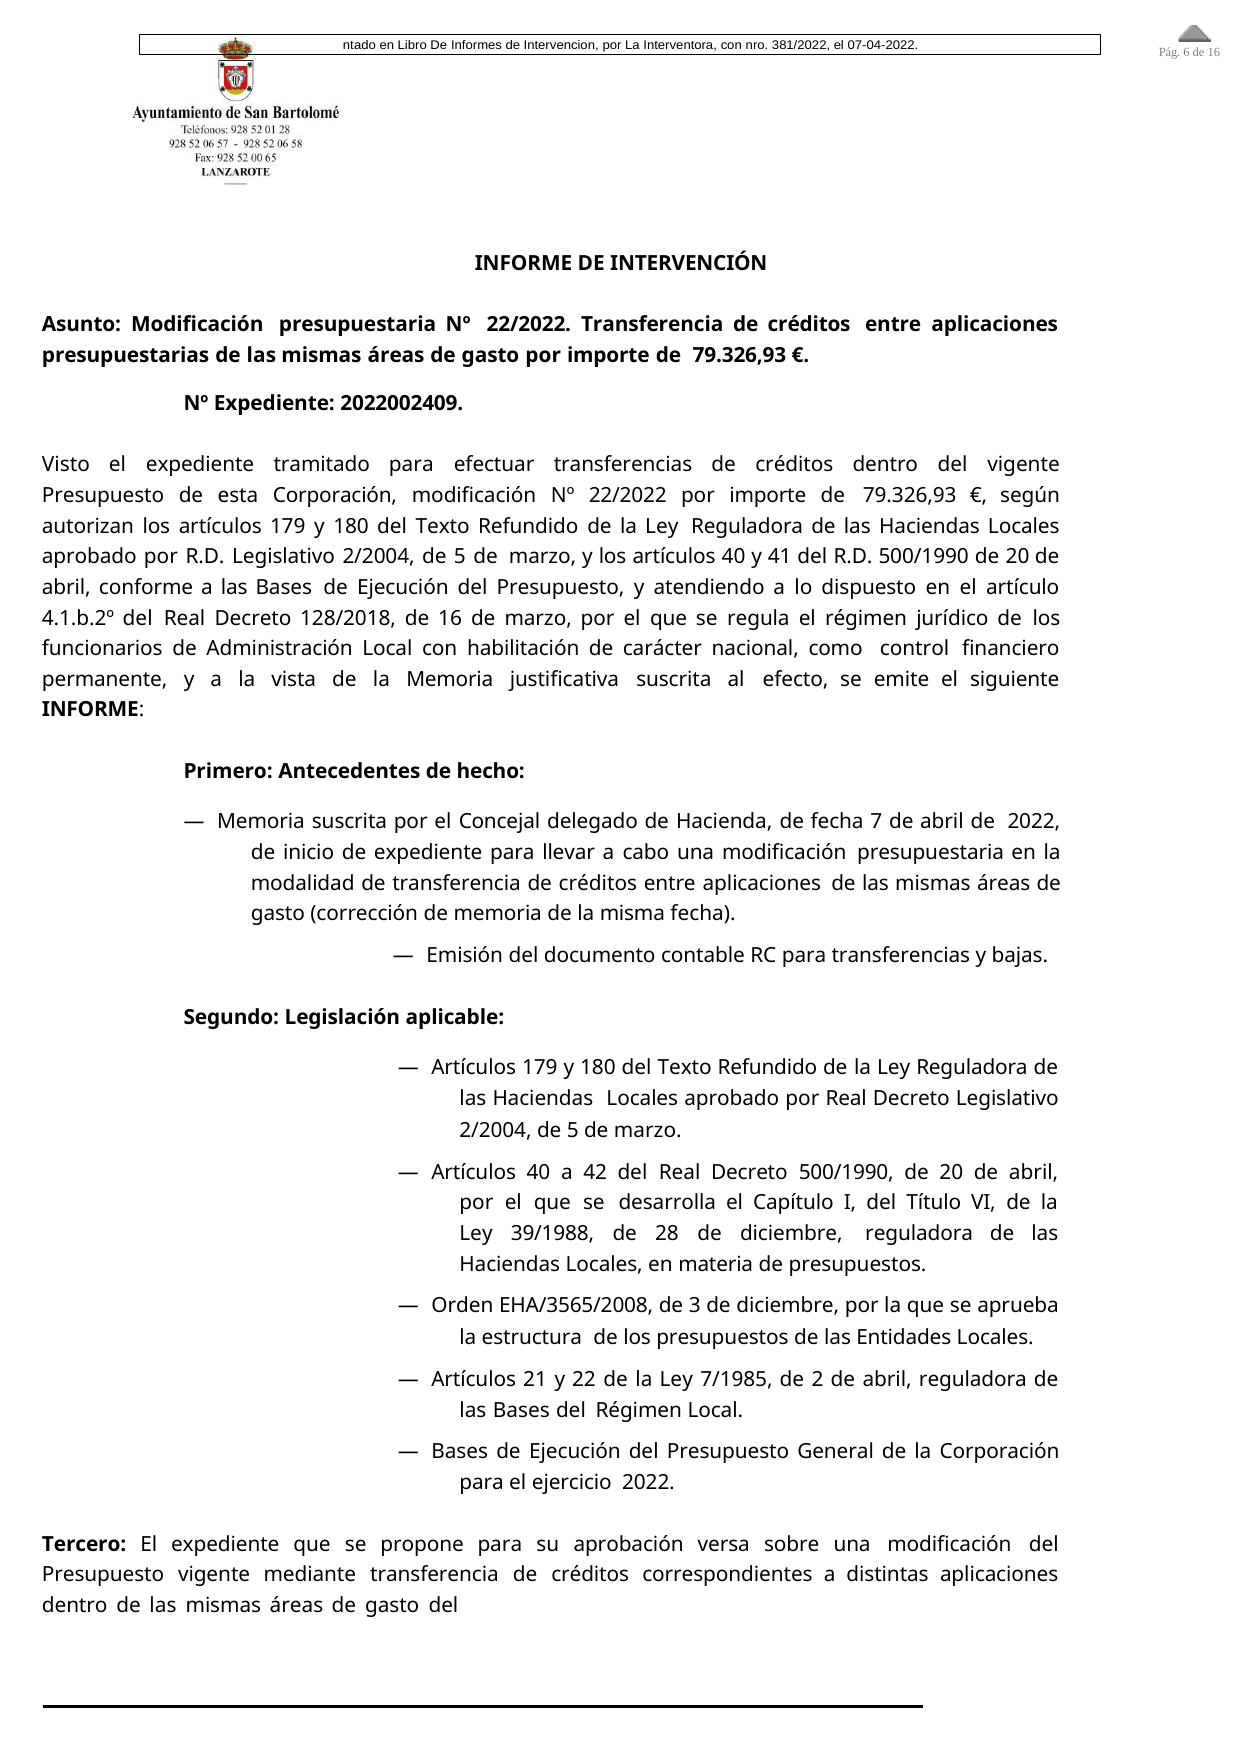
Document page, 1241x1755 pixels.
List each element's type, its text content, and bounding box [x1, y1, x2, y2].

list Emisión del documento contable RC para transferencias y bajas. [393, 940, 1232, 969]
text Tercero: El expediente que se propone para su aprobación versa sobre una modificación del Presupuesto vigente mediante transferencia de créditos correspondientes a distintas aplicaciones dentro de las mismas áreas de gasto del [42, 1529, 1059, 1618]
list Memoria suscrita por el Concejal delegado de Hacienda, de fecha 7 de abril de 2022, de inicio de expediente para llevar a cabo una modificación presupuestaria en la modalidad de transferencia de créditos entre aplicaciones de las mismas áreas de gasto (corrección de memoria de la misma fecha). [183, 806, 1061, 927]
picture [130, 36, 342, 186]
text Segundo: Legislación aplicable: [183, 1002, 1232, 1030]
list Orden EHA/3565/2008, de 3 de diciembre, por la que se aprueba la estructura de los presupuestos de las Entidades Locales. [398, 1291, 1059, 1350]
text Nº Expediente: 2022002409. [183, 388, 1232, 416]
list Artículos 179 y 180 del Texto Refundido de la Ley Reguladora de las Haciendas Locales aprobado por Real Decreto Legislativo 2/2004, de 5 de marzo. [398, 1052, 1059, 1143]
picture [140, 36, 342, 54]
list Artículos 21 y 22 de la Ley 7/1985, de 2 de abril, reguladora de las Bases del Régimen Local. [398, 1364, 1059, 1423]
list Bases de Ejecución del Presupuesto General de la Corporación para el ejercicio 2022. [398, 1437, 1059, 1496]
text Asunto: Modificación presupuestaria Nº 22/2022. Transferencia de créditos entre aplicaciones presupuestarias de las mismas áreas de gasto por importe de 79.326,93 €. [42, 309, 1059, 369]
picture [1177, 25, 1211, 42]
text INFORME DE INTERVENCIÓN [231, 248, 1011, 277]
text Visto el expediente tramitado para efectuar transferencias de créditos dentro del vigente Presupuesto de esta Corporación, modificación Nº 22/2022 por importe de 79.326,93 €, según autorizan los artículos 179 y 180 del Texto Refundido de la Ley Reguladora de las Haciendas Locales aprobado por R.D. Legislativo 2/2004, de 5 de marzo, y los artículos 40 y 41 del R.D. 500/1990 de 20 de abril, conforme a las Bases de Ejecución del Presupuesto, y atendiendo a lo dispuesto en el artículo 4.1.b.2º del Real Decreto 128/2018, de 16 de marzo, por el que se regula el régimen jurídico de los funcionarios de Administración Local con habilitación de carácter nacional, como control financiero permanente, y a la vista de la Memoria justificativa suscrita al efecto, se emite el siguiente INFORME: [42, 449, 1060, 723]
text Primero: Antecedentes de hecho: [183, 756, 1232, 784]
list Artículos 40 a 42 del Real Decreto 500/1990, de 20 de abril, por el que se desarrolla el Capítulo I, del Título VI, de la Ley 39/1988, de 28 de diciembre, reguladora de las Haciendas Locales, en materia de presupuestos. [398, 1157, 1058, 1277]
